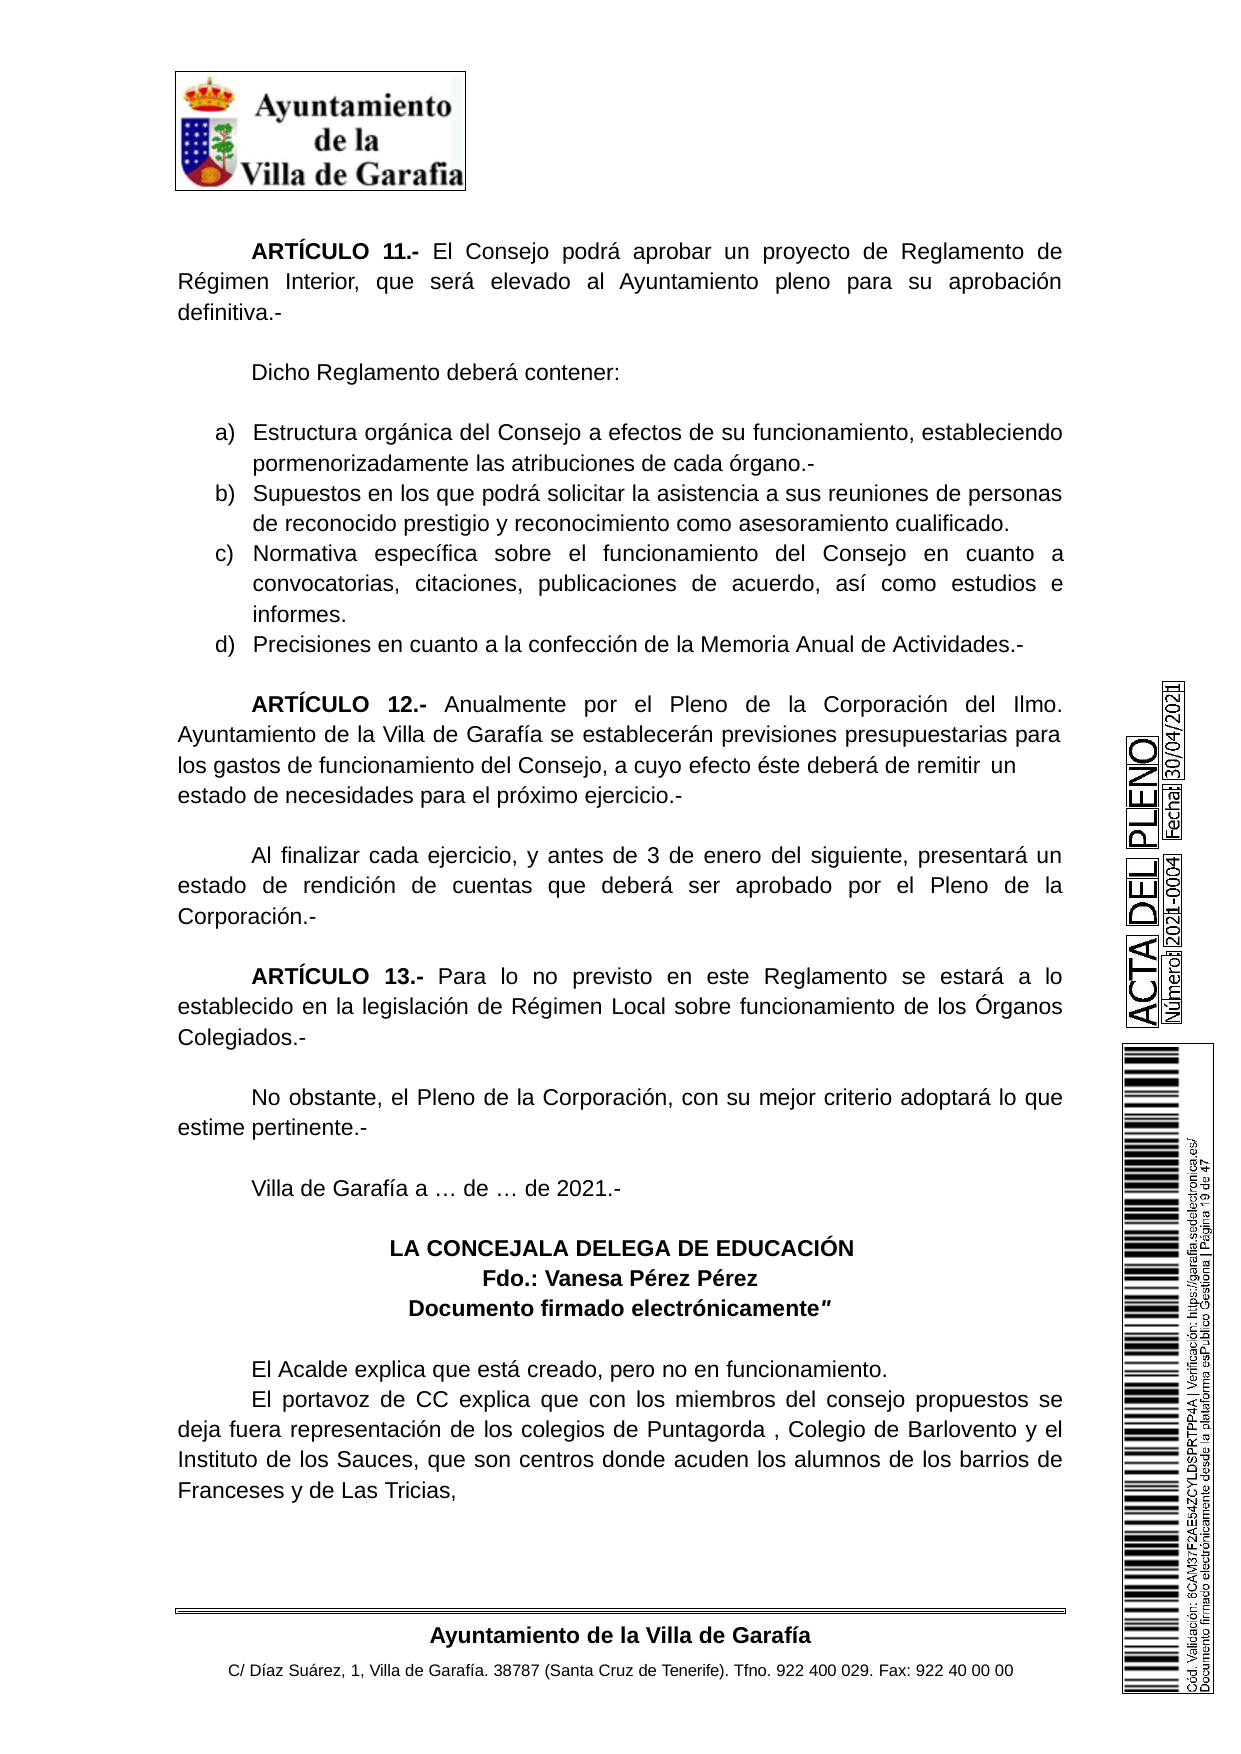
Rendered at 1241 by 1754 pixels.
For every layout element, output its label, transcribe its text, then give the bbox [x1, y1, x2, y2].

picture [1162, 956, 1181, 999]
picture [1123, 1044, 1213, 1693]
text ARTÍCULO 12.- Anualmente por el Pleno de la Corporación del Ilmo. [251, 692, 1087, 718]
picture [1164, 914, 1181, 946]
picture [176, 72, 465, 190]
picture [176, 1609, 1065, 1613]
text los gastos de funcionamiento del Consejo, a cuyo efecto éste deberá de remitir un [177, 753, 1087, 778]
text estado de rendición de cuentas que deberá ser aprobado por el Pleno de la [177, 873, 1087, 899]
picture [1127, 737, 1158, 764]
text Villa de Garafía a … de … de 2021.- [251, 1176, 646, 1201]
picture [1127, 859, 1158, 878]
text Dicho Reglamento deberá contener: [251, 360, 644, 386]
picture [1163, 682, 1184, 691]
text El Acalde explica que está creado, pero no en funcionamiento. [251, 1357, 1087, 1382]
text LA CONCEJALA DELEGA DE EDUCACIÓN [389, 1236, 876, 1262]
text definitiva.- [177, 299, 1087, 325]
text estime pertinente.- [177, 1115, 1087, 1141]
text ARTÍCULO 13.- Para lo no previsto en este Reglamento se estará a lo [251, 964, 1087, 990]
text informes. [252, 602, 1088, 627]
text Corporación.- [177, 904, 1087, 929]
text Instituto de los Sauces, que son centros donde acuden los alumnos de los barrios de [177, 1447, 1087, 1473]
text ARTÍCULO 11.- El Consejo podrá aprobar un proyecto de Reglamento de [251, 239, 1087, 265]
text deja fuera representación de los colegios de Puntagorda , Colegio de Barlovento y el [177, 1417, 1087, 1443]
text Fdo.: Vanesa Pérez Pérez [482, 1266, 876, 1292]
picture [1127, 936, 1158, 1027]
picture [1164, 855, 1181, 913]
text El portavoz de CC explica que con los miembros del consejo propuestos se [251, 1387, 1087, 1413]
text a) Estructura orgánica del Consejo a efectos de su funcionamiento, estableciendo [215, 420, 1087, 446]
text b) Supuestos en los que podrá solicitar la asistencia a sus reuniones de personas [215, 481, 1088, 506]
text Ayuntamiento de la Villa de Garafía se establecerán previsiones presupuestarias para [177, 722, 1087, 748]
text Régimen Interior, que será elevado al Ayuntamiento pleno para su aprobación [177, 269, 1087, 295]
picture [1162, 1000, 1181, 1023]
text convocatorias, citaciones, publicaciones de acuerdo, así como estudios e [252, 571, 1088, 597]
picture [1127, 879, 1158, 925]
text Al finalizar cada ejercicio, y antes de 3 de enero del siguiente, presentará un [251, 843, 1087, 869]
picture [1163, 692, 1184, 779]
text estado de necesidades para el próximo ejercicio.- [177, 783, 1087, 808]
text de reconocido prestigio y reconocimiento como asesoramiento cualificado. [252, 511, 1088, 537]
text Ayuntamiento de la Villa de Garafía [429, 1623, 836, 1648]
text C/ Díaz Suárez, 1, Villa de Garafía. 38787 (Santa Cruz de Tenerife). Tfno. 922 400 029. Fax: 922 40 00 00 [228, 1662, 1037, 1680]
text Documento firmado electrónicamente" [408, 1296, 876, 1322]
picture [1127, 809, 1158, 848]
text pormenorizadamente las atribuciones de cada órgano.- [252, 451, 1087, 476]
text c) Normativa específica sobre el funcionamiento del Consejo en cuanto a [215, 541, 1088, 567]
text Franceses y de Las Tricias, [177, 1478, 1087, 1503]
picture [1126, 765, 1159, 808]
text Colegiados.- [177, 1024, 1087, 1050]
text No obstante, el Pleno de la Corporación, con su mejor criterio adoptará lo que [251, 1085, 1087, 1111]
text d) Precisiones en cuanto a la confección de la Memoria Anual de Actividades.- [215, 632, 1045, 657]
text establecido en la legislación de Régimen Local sobre funcionamiento de los Órganos [177, 994, 1087, 1020]
picture [1163, 785, 1181, 789]
picture [1163, 790, 1181, 839]
